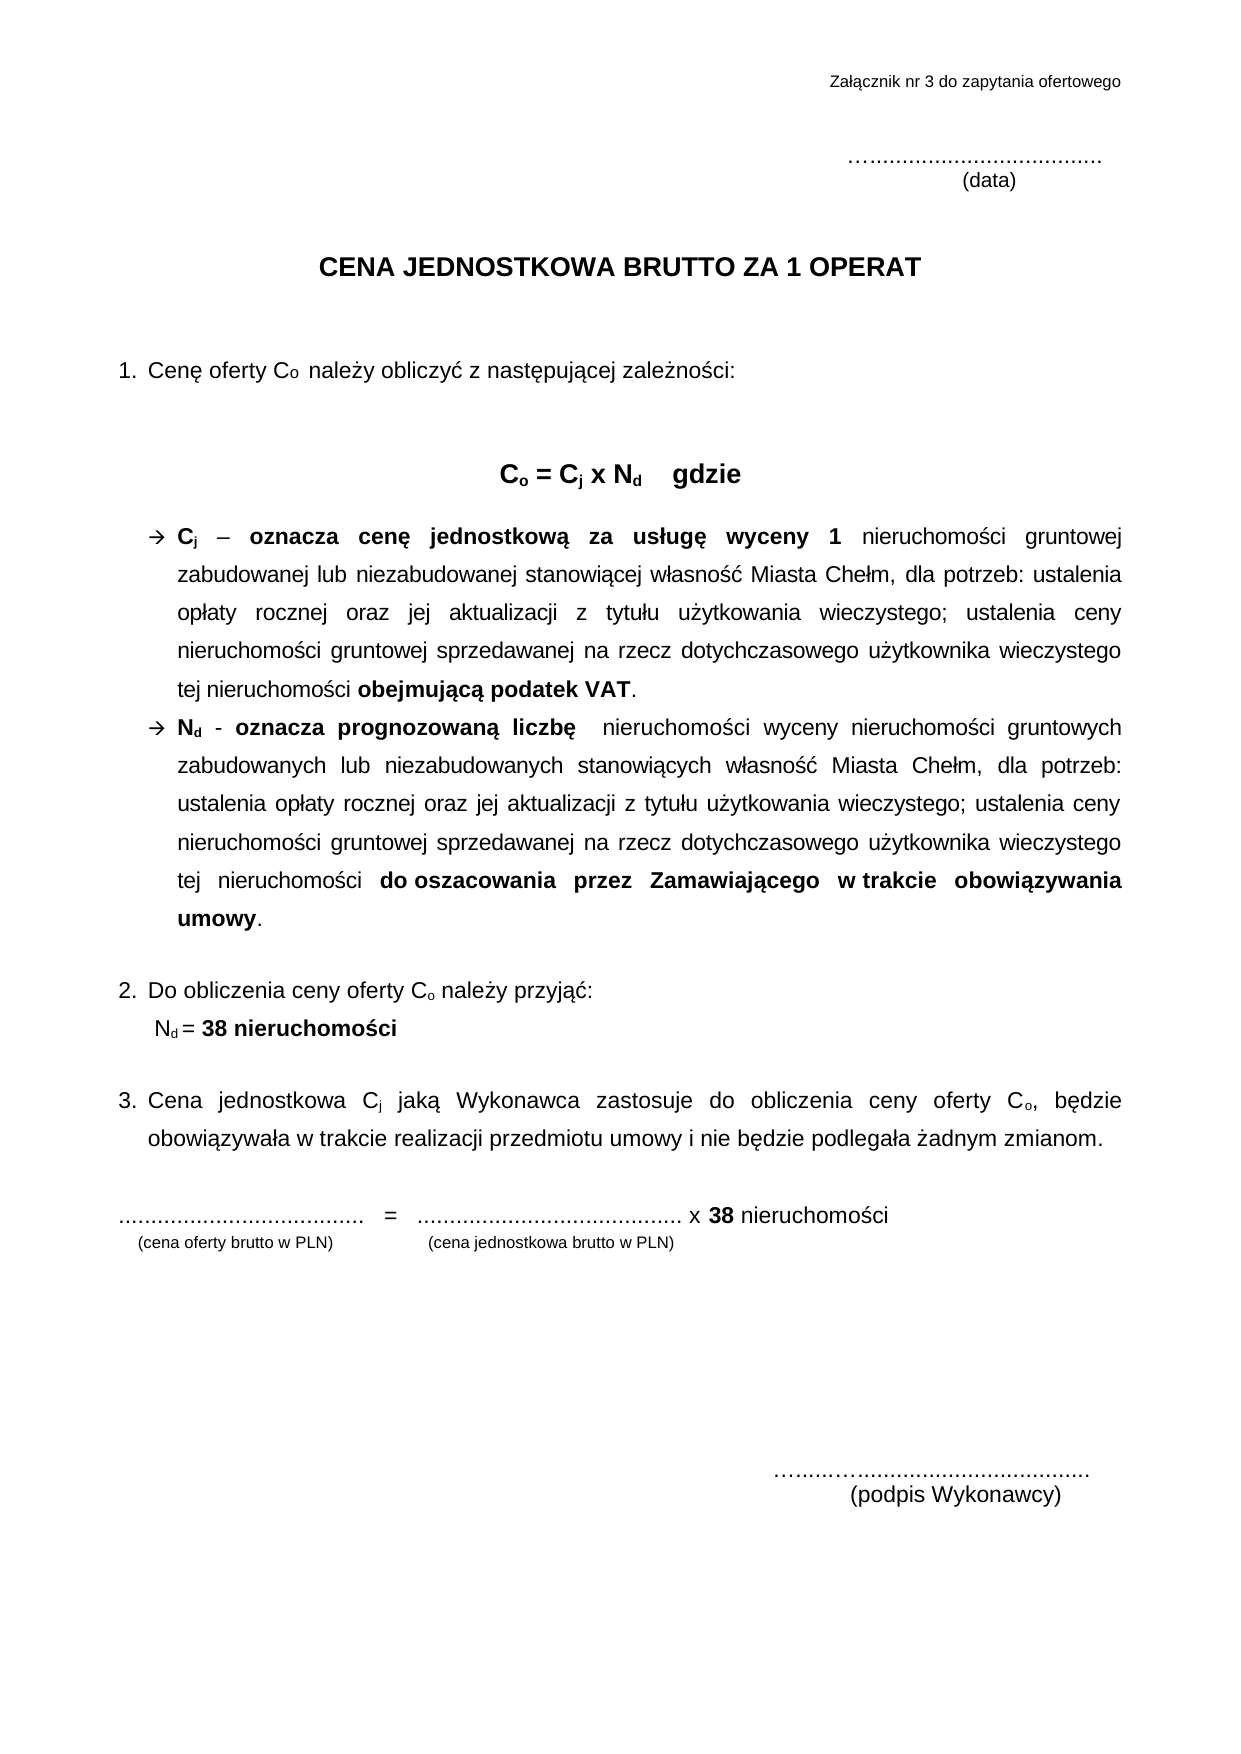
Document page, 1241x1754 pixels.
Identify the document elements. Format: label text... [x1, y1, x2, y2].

text ...................................... = ......................................... x 38 nieruchomości [0, 1203, 1122, 1228]
text (cena oferty brutto w PLN) (cena jednostkowa brutto w PLN) [0, 1228, 1122, 1254]
list Do obliczenia ceny oferty Co należy przyjąć: [118, 978, 1122, 1003]
text …......….................................... [118, 1456, 1122, 1482]
text Załącznik nr 3 do zapytania ofertowego [118, 71, 1122, 92]
text CENA JEDNOSTKOWA BRUTTO ZA 1 OPERAT [118, 252, 1122, 282]
list Cenę oferty Co należy obliczyć z następującej zależności: [118, 358, 1122, 384]
text (podpis Wykonawcy) [118, 1482, 1122, 1507]
text Co = Cj x Nd gdzie [118, 459, 1122, 490]
list Cena jednostkowa Cj jaką Wykonawca zastosuje do obliczenia ceny oferty Co, będzie obowiązywała w trakcie realizacji przedmiotu umowy i nie będzie podlegała żadnym zmianom. [118, 1088, 1122, 1152]
list Cj – oznacza cenę jednostkową za usługę wyceny 1 nieruchomości gruntowej zabudowanej lub niezabudowanej stanowiącej własność Miasta Chełm, dla potrzeb: ustalenia opłaty rocznej oraz jej aktualizacji z tytułu użytkowania wieczystego; ustalenia ceny nieruchomości gruntowej sprzedawanej na rzecz dotychczasowego użytkownika wieczystego tej nieruchomości obejmującą podatek VAT. [148, 523, 1122, 702]
text ….................................... [118, 143, 1122, 168]
list Nd - oznacza prognozowaną liczbę nieruchomości wyceny nieruchomości gruntowych zabudowanych lub niezabudowanych stanowiących własność Miasta Chełm, dla potrzeb: ustalenia opłaty rocznej oraz jej aktualizacji z tytułu użytkowania wieczystego; ustalenia ceny nieruchomości gruntowej sprzedawanej na rzecz dotychczasowego użytkownika wieczystego tej nieruchomości do oszacowania przez Zamawiającego w trakcie obowiązywania umowy. [148, 714, 1122, 931]
list Nd = 38 nieruchomości [118, 1016, 1122, 1041]
text (data) [118, 168, 1122, 192]
